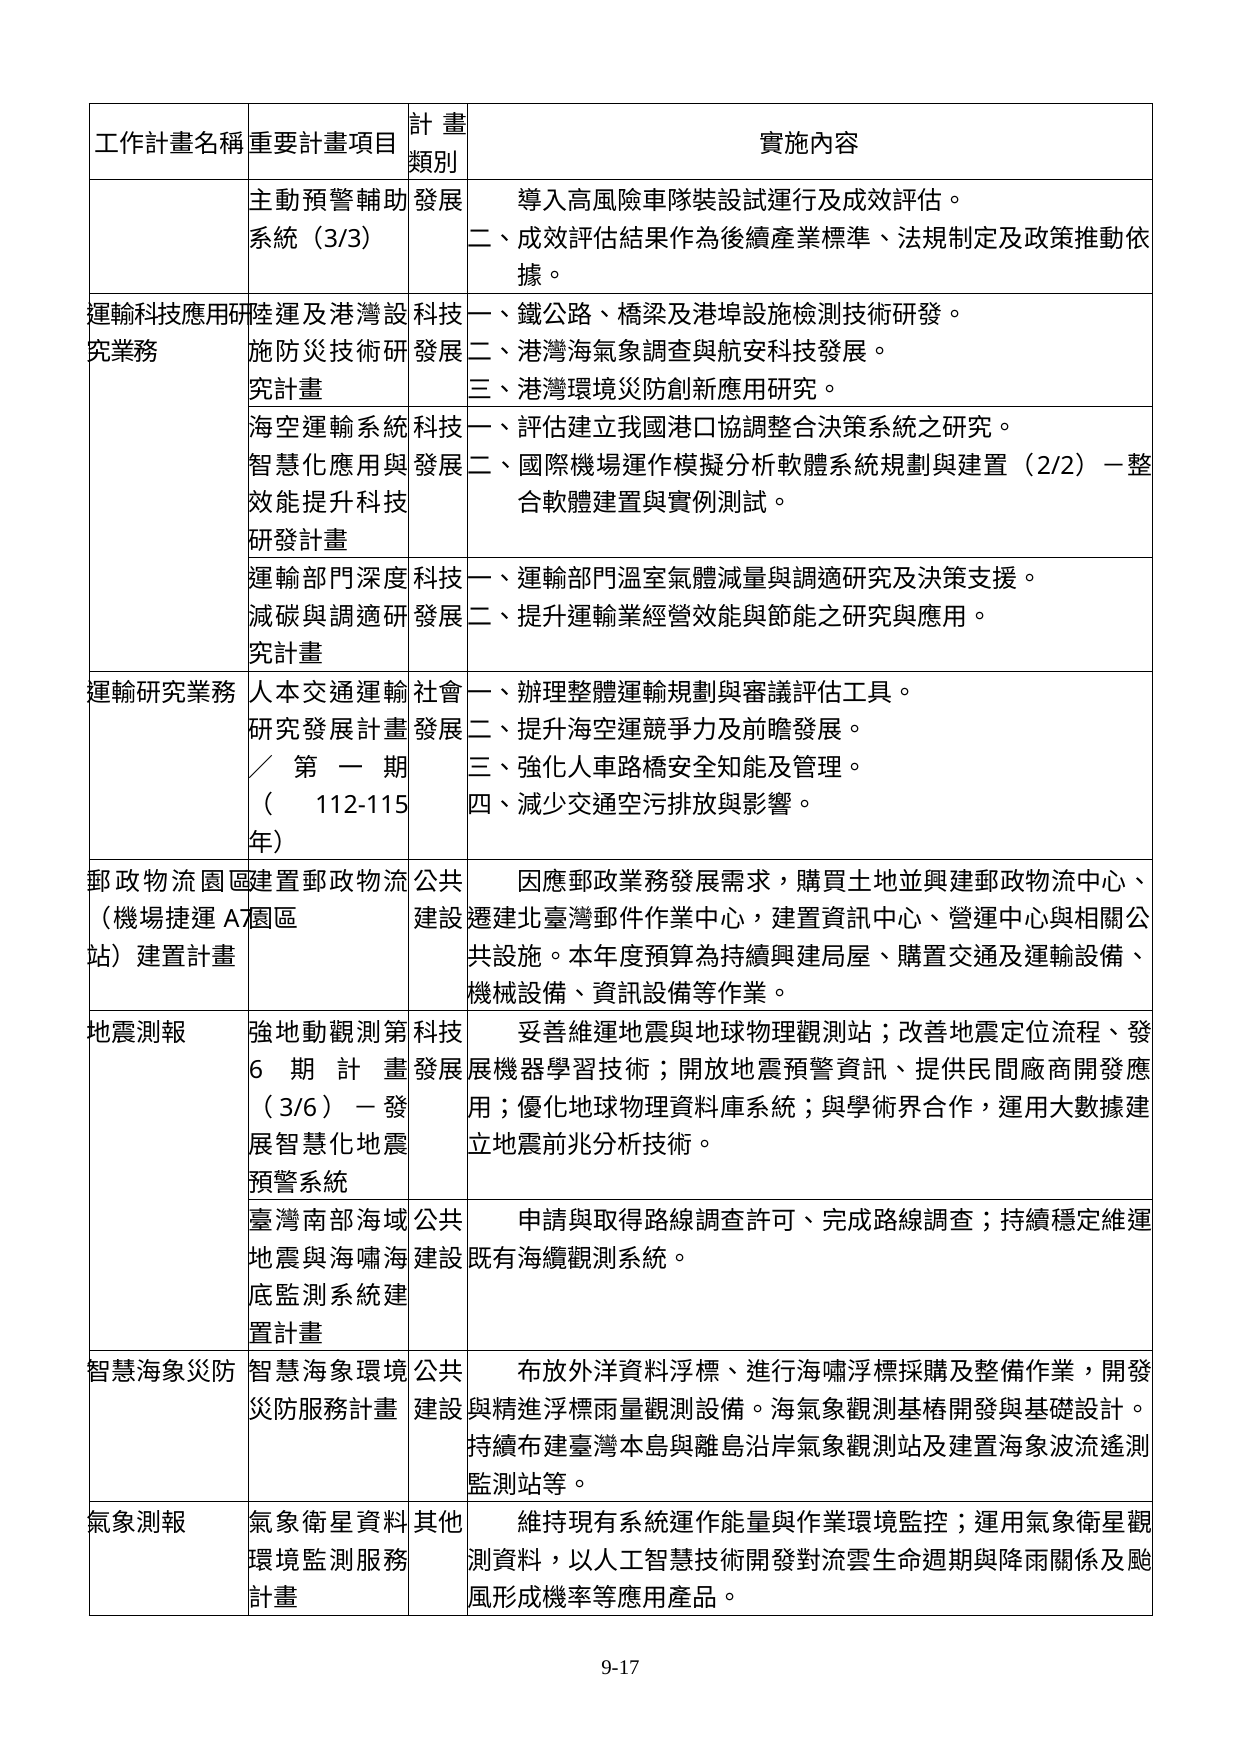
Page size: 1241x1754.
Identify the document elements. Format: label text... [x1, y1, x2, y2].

table_cell 運輸部門深度減碳與調適研究計畫 [249, 558, 408, 671]
table_cell 導入高風險車隊裝設試運行及成效評估。 二、成效評估結果作為後續產業標準、法規制定及政策推動依據。 [468, 180, 1152, 293]
table_cell 科技發展 [409, 407, 467, 557]
table_cell 建置郵政物流園區 [249, 860, 408, 1010]
table_cell 智慧海象災防 [90, 1351, 248, 1501]
table_cell 公共建設 [409, 1351, 467, 1501]
table_cell 妥善維運地震與地球物理觀測站；改善地震定位流程、發展機器學習技術；開放地震預警資訊、提供民間廠商開發應用；優化地球物理資料庫系統；與學術界合作，運用大數據建立地震前兆分析技術。 [468, 1011, 1152, 1199]
table_cell 科技發展 [409, 294, 467, 406]
table_cell 科技發展 [409, 1011, 467, 1199]
table_cell 郵政物流園區（機場捷運A7站）建置計畫 [90, 860, 248, 1010]
table_cell 氣象衛星資料環境監測服務計畫 [249, 1502, 408, 1614]
table_cell 強地動觀測第6期計畫（3/6）－發展智慧化地震預警系統 [249, 1011, 408, 1199]
table_cell 公共建設 [409, 860, 467, 1010]
table_cell 一、評估建立我國港口協調整合決策系統之研究。 二、國際機場運作模擬分析軟體系統規劃與建置（2/2）－整合軟體建置與實例測試。 [468, 407, 1152, 557]
table_cell 科技發展 [409, 558, 467, 671]
table_cell 一、運輸部門溫室氣體減量與調適研究及決策支援。 二、提升運輸業經營效能與節能之研究與應用。 [468, 558, 1152, 671]
table_header 計畫類別 [409, 104, 467, 179]
table_cell 因應郵政業務發展需求，購買土地並興建郵政物流中心、遷建北臺灣郵件作業中心，建置資訊中心、營運中心與相關公共設施。本年度預算為持續興建局屋、購置交通及運輸設備、機械設備、資訊設備等作業。 [468, 860, 1152, 1010]
table_cell 運輸研究業務 [90, 672, 248, 859]
table_cell 運輸科技應用研究業務 [90, 294, 248, 671]
table_cell 地震測報 [90, 1011, 248, 1350]
table_cell 主動預警輔助系統（3/3） [249, 180, 408, 293]
table_header 實施內容 [468, 104, 1152, 179]
table_header 工作計畫名稱 [90, 104, 248, 179]
table_cell 其他 [409, 1502, 467, 1614]
table_cell 社會發展 [409, 672, 467, 859]
table_cell 發展 [409, 180, 467, 293]
table_cell 陸運及港灣設施防災技術研究計畫 [249, 294, 408, 406]
table_cell 一、鐵公路、橋梁及港埠設施檢測技術研發。 二、港灣海氣象調查與航安科技發展。 三、港灣環境災防創新應用研究。 [468, 294, 1152, 406]
table_cell 申請與取得路線調查許可、完成路線調查；持續穩定維運既有海纜觀測系統。 [468, 1200, 1152, 1350]
table_cell 一、辦理整體運輸規劃與審議評估工具。 二、提升海空運競爭力及前瞻發展。 三、強化人車路橋安全知能及管理。 四、減少交通空污排放與影響。 [468, 672, 1152, 859]
table_cell 布放外洋資料浮標、進行海嘯浮標採購及整備作業，開發與精進浮標雨量觀測設備。海氣象觀測基樁開發與基礎設計。持續布建臺灣本島與離島沿岸氣象觀測站及建置海象波流遙測監測站等。 [468, 1351, 1152, 1501]
table_cell 公共建設 [409, 1200, 467, 1350]
table_cell 臺灣南部海域地震與海嘯海底監測系統建置計畫 [249, 1200, 408, 1350]
table_cell 維持現有系統運作能量與作業環境監控；運用氣象衛星觀測資料，以人工智慧技術開發對流雲生命週期與降雨關係及颱風形成機率等應用產品。 [468, 1502, 1152, 1614]
table_header 重要計畫項目 [249, 104, 408, 179]
table_cell 智慧海象環境災防服務計畫 [249, 1351, 408, 1501]
table_cell 人本交通運輸研究發展計畫／第一期（112-115年） [249, 672, 408, 859]
table_cell 氣象測報 [90, 1502, 248, 1614]
table_cell 海空運輸系統智慧化應用與效能提升科技研發計畫 [249, 407, 408, 557]
